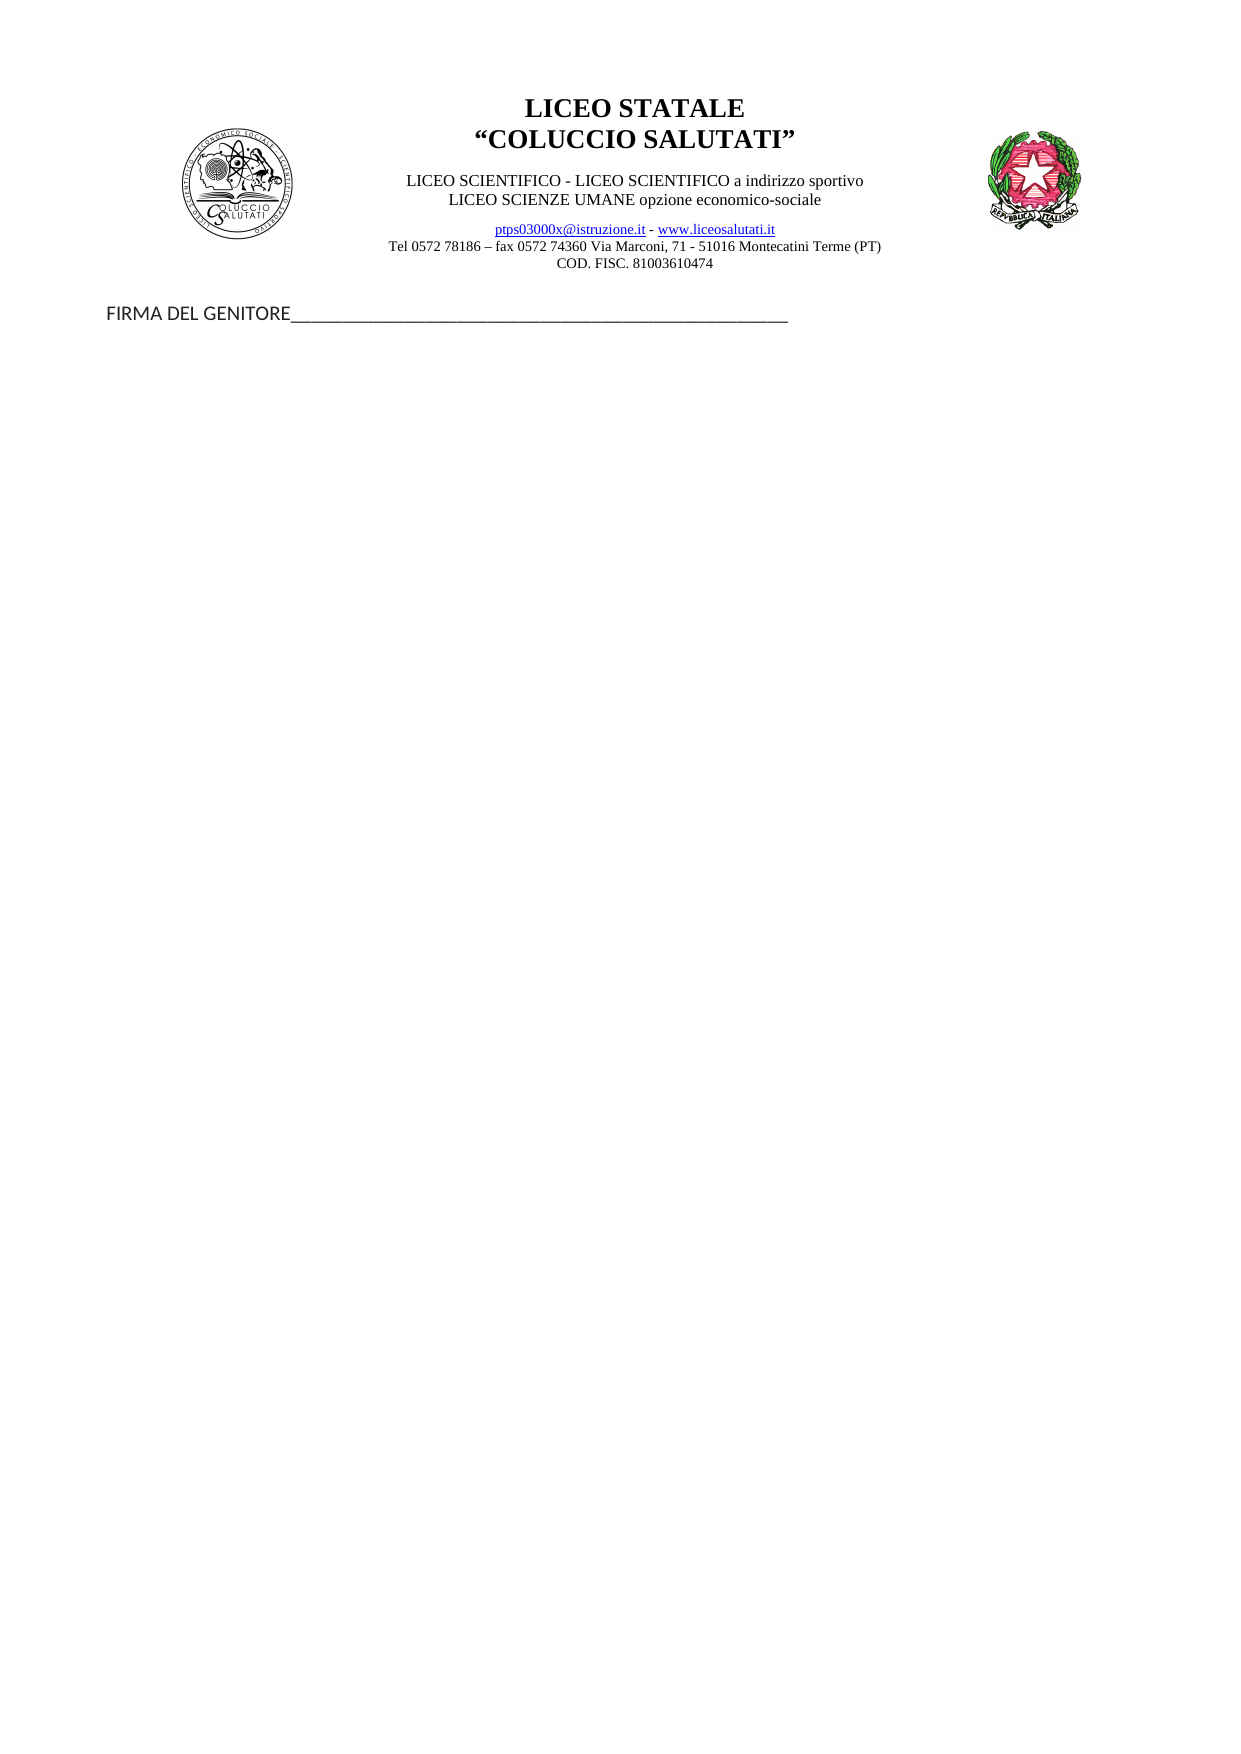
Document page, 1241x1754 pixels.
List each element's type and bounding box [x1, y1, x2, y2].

picture [173, 115, 299, 248]
picture [985, 129, 1083, 234]
table_header [1057, 300, 1143, 326]
